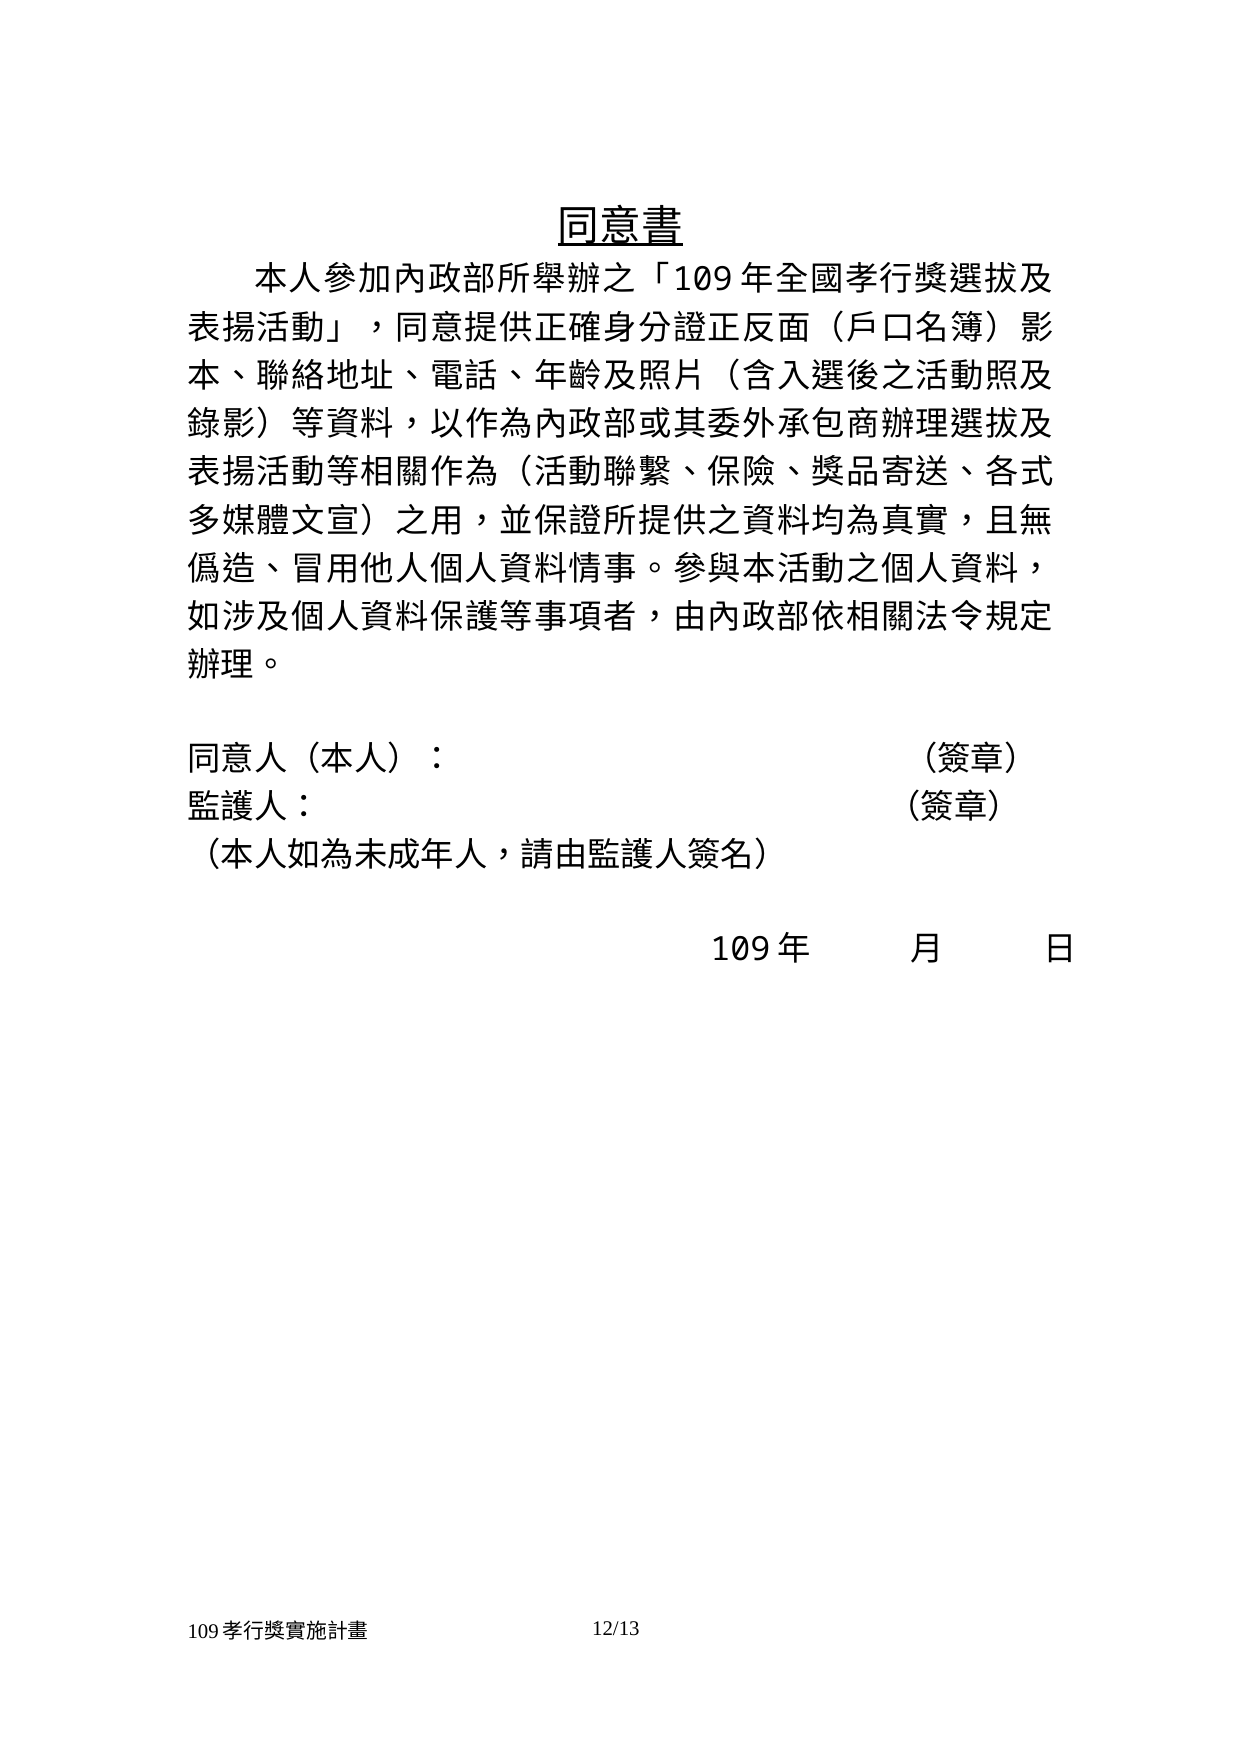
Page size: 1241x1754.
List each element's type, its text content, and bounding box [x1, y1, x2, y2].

text （本人如為未成年人，請由監護人簽名） [187, 828, 1053, 876]
text 監護人： （簽章） [187, 780, 1053, 828]
text 同意書 [187, 192, 1053, 252]
text 本人參加內政部所舉辦之「109年全國孝行獎選拔及表揚活動」，同意提供正確身分證正反面（戶口名簿）影本、聯絡地址、電話、年齡及照片（含入選後之活動照及錄影）等資料，以作為內政部或其委外承包商辦理選拔及表揚活動等相關作為（活動聯繫、保險、獎品寄送、各式多媒體文宣）之用，並保證所提供之資料均為真實，且無僞造、冒用他人個人資料情事。參與本活動之個人資料，如涉及個人資料保護等事項者，由內政部依相關法令規定辦理。 [187, 252, 1053, 686]
text 109年 月 日 [187, 922, 1077, 970]
text 同意人（本人）： （簽章） [187, 732, 1053, 780]
